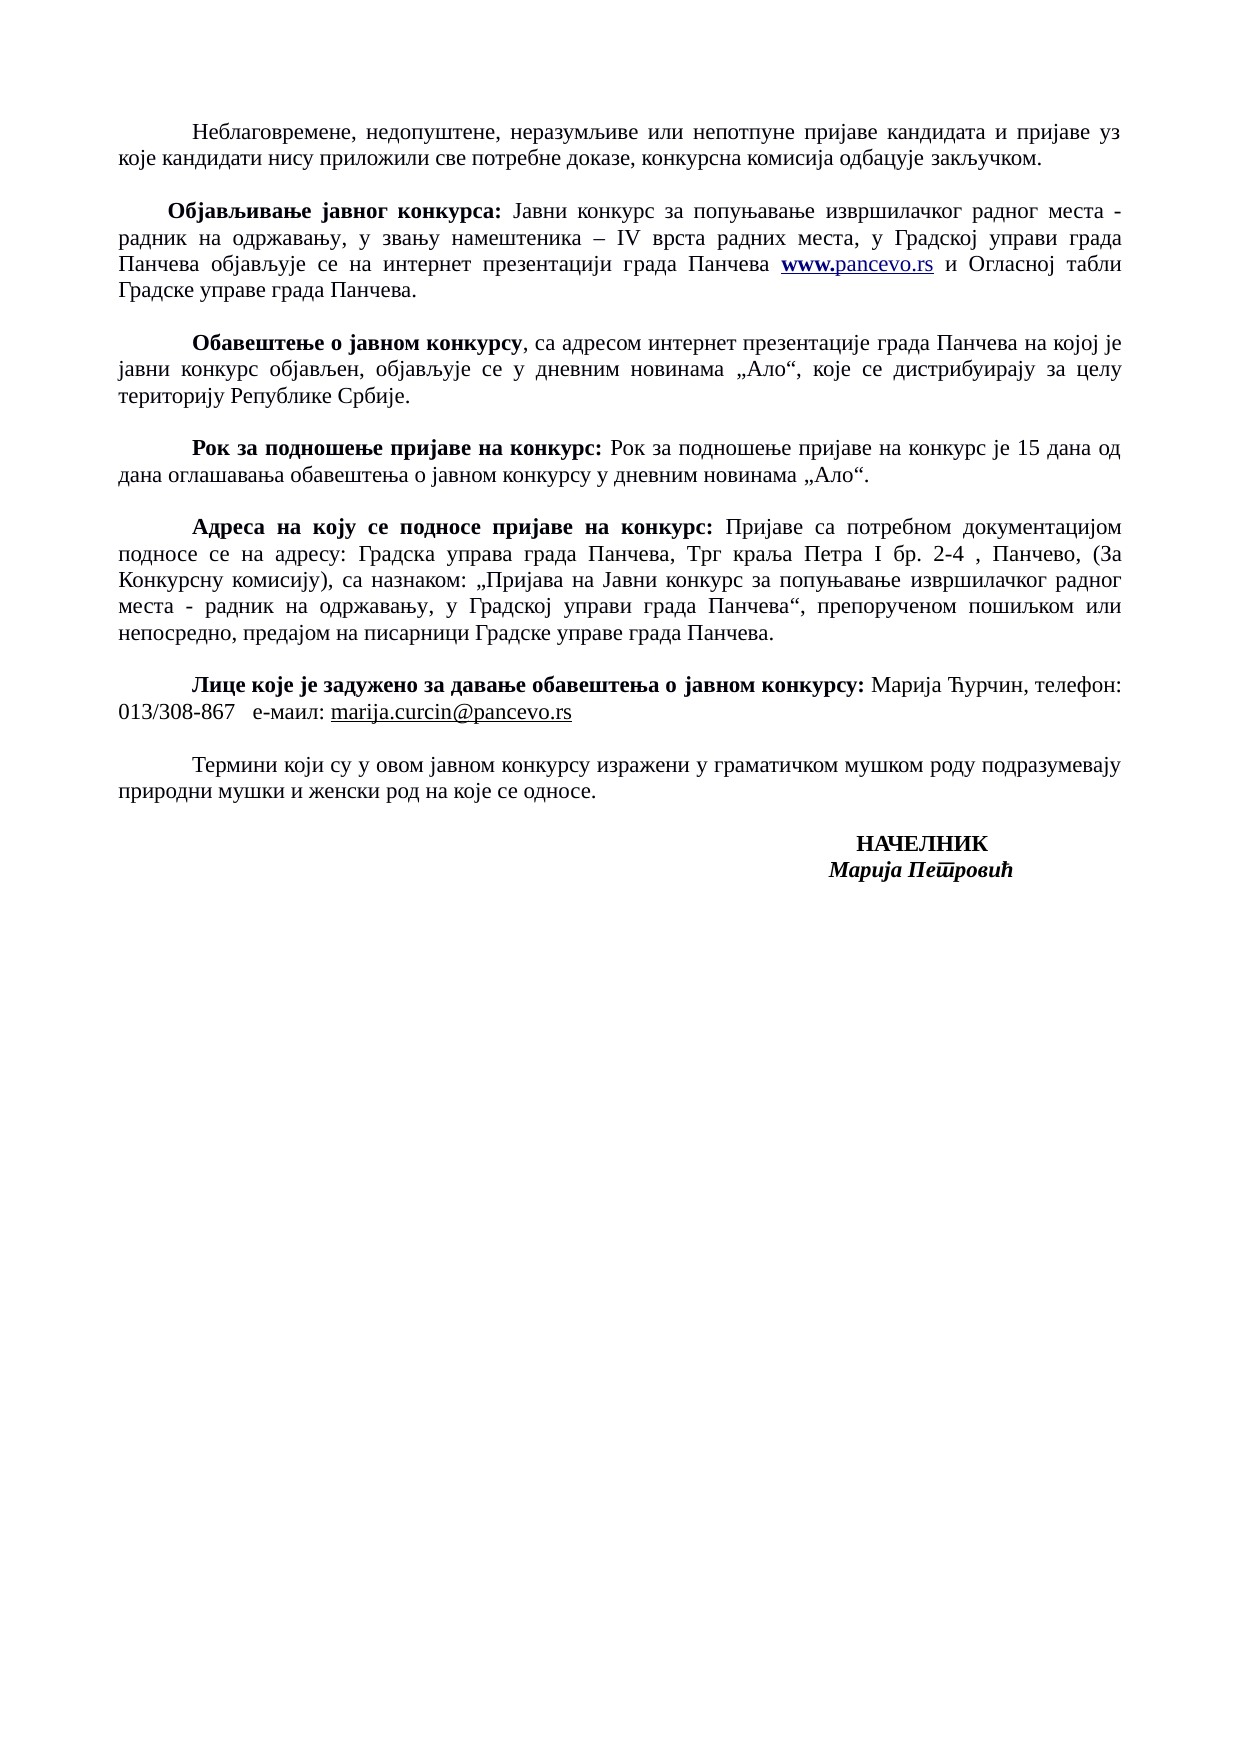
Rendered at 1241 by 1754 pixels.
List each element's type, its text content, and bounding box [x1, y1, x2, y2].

text Обавештење о јавном конкурсу, са адресом интернет презентације града Панчева на којој је јавни конкурс објављен, објављује се у дневним новинама „Ало“, којe се дистрибуираjу за целу територију Републике Србије. [118, 329, 1122, 408]
text Термини који су у овом јавном конкурсу изражени у граматичком мушком роду подразумевају природни мушки и женски род на које се односе. [118, 751, 1122, 803]
text Адреса на коју се подносе пријаве на конкурс: Пријаве са потребном документацијом подносе се на адресу: Градска управа града Панчева, Трг краља Петра I бр. 2-4 , Панчево, (За Конкурсну комисију), са назнаком: „Пријава на Јавни конкурс за попуњавање извршилачког радног места - радник на одржавању, у Градској управи града Панчева“, препорученом пошиљком или непосредно, предајом на писарници Градске управе града Панчева. [118, 513, 1122, 645]
text НАЧЕЛНИК [118, 830, 1122, 856]
text Неблаговремене, недопуштене, неразумљиве или непотпуне пријаве кандидата и пријаве уз које кандидати нису приложили све потребне доказе, конкурсна комисија одбацује закључком. [118, 118, 1122, 171]
text Објављивање јавног конкурса: Јавни конкурс за попуњавање извршилачког радног места - радник на одржавању, у звању намештеника – IV врста радних места, у Градској управи града Панчева објављује се на интернет презентацији града Панчева www.pancevo.rs и Огласној табли Градске управе града Панчева. [118, 197, 1122, 303]
text Рок за подношење пријаве на конкурс: Рок за подношење пријаве на конкурс је 15 дана од дана оглашавања обавештења о јавном конкурсу у дневним новинама „Ало“. [118, 434, 1122, 487]
text Марија Петровић [118, 856, 1122, 882]
text Лице које је задужено за давање обавештења о јавном конкурсу: Марија Ћурчин, телефон: 013/308-867 е-маил: marija.curcin@pancevo.rs [118, 672, 1122, 724]
